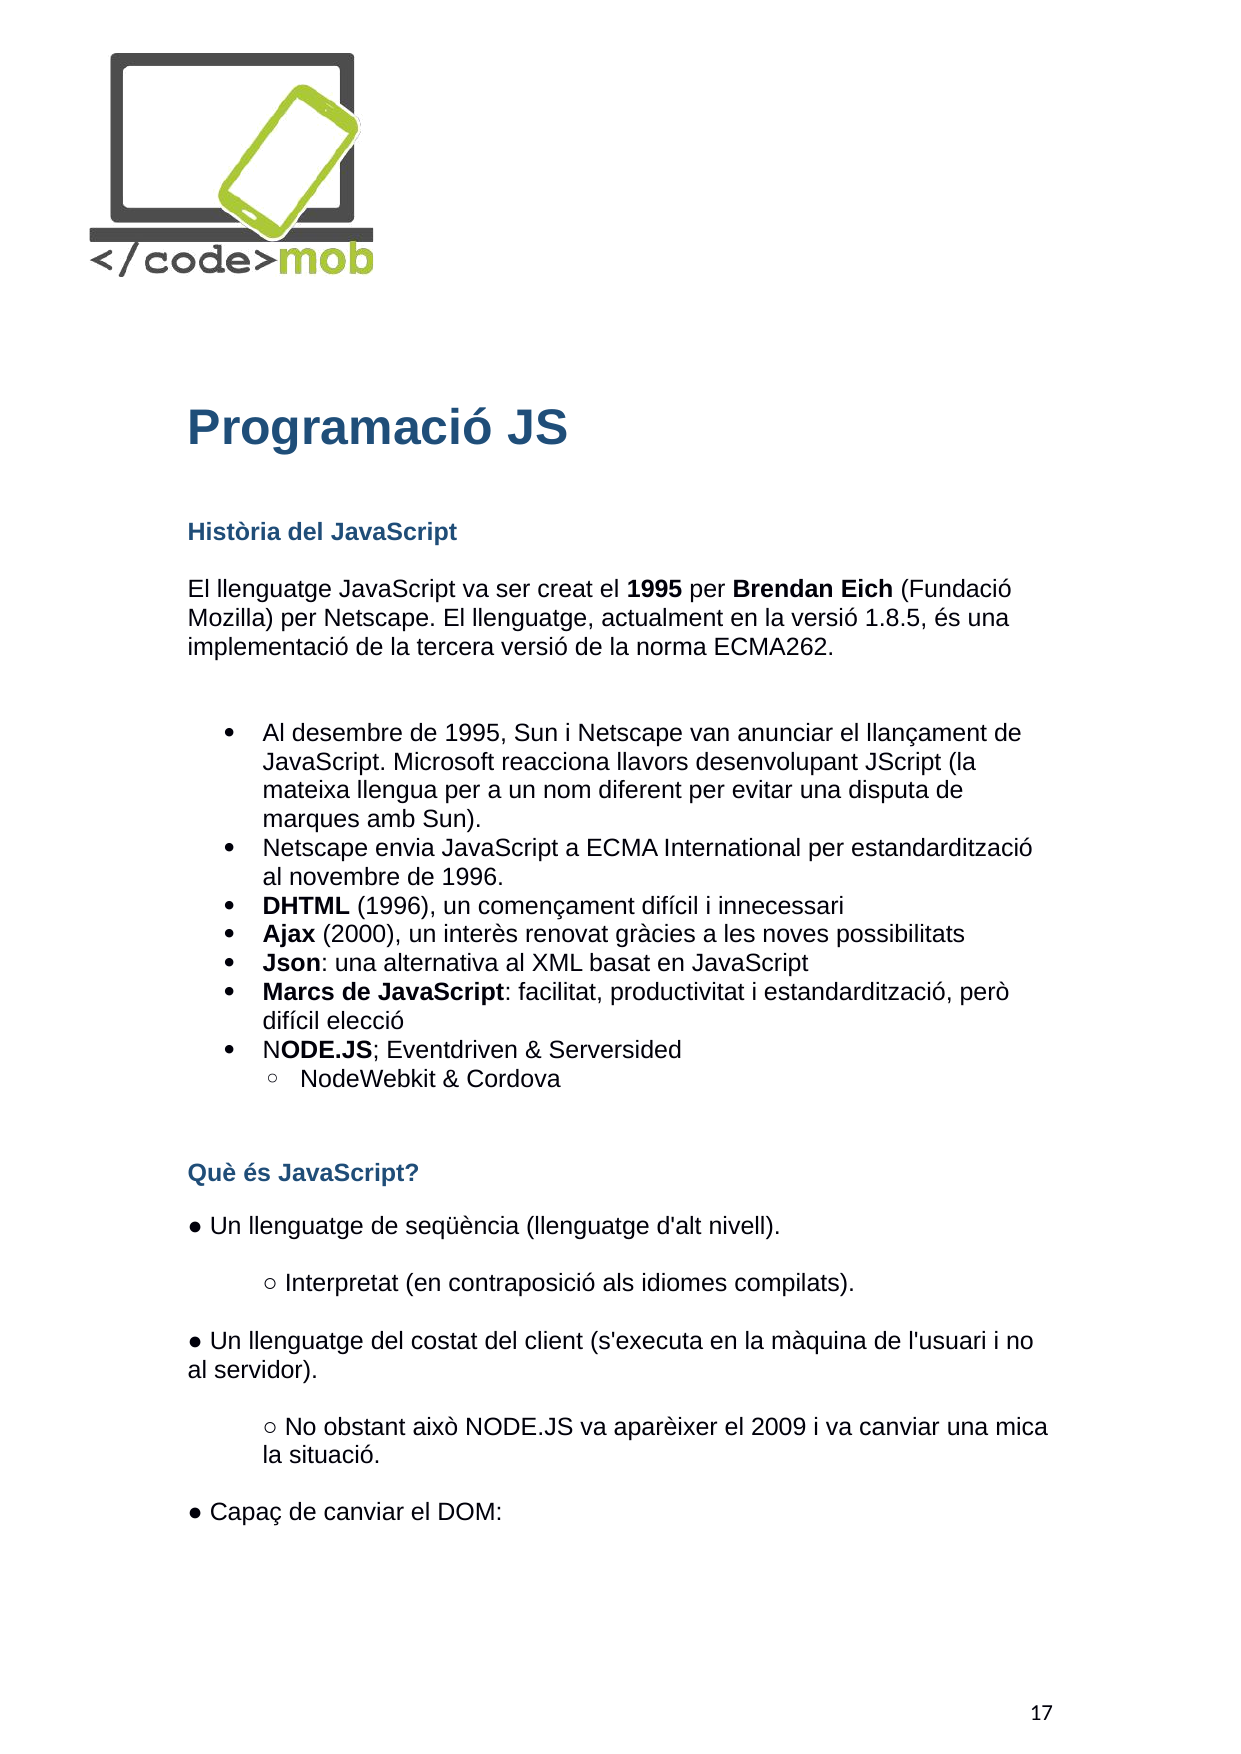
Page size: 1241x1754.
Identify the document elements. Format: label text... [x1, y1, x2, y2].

list NODE.JS; Eventdriven & Serversided [225, 1035, 1053, 1064]
text ● Un llenguatge de seqüència (llenguatge d'alt nivell). [187, 1211, 1053, 1240]
text El llenguatge JavaScript va ser creat el 1995 per Brendan Eich (Fundació Mozilla) per Netscape. El llenguatge, actualment en la versió 1.8.5, és una implementació de la tercera versió de la norma ECMA262. [187, 574, 1053, 660]
list Ajax (2000), un interès renovat gràcies a les noves possibilitats [225, 919, 1053, 948]
picture [89, 53, 374, 277]
text ○ No obstant això NODE.JS va aparèixer el 2009 i va canviar una mica la situació. [262, 1411, 1053, 1497]
subtitle Què és JavaScript? [187, 1158, 1053, 1187]
text ● Capaç de canviar el DOM: [187, 1497, 1053, 1526]
list Al desembre de 1995, Sun i Netscape van anunciar el llançament de JavaScript. Microsoft reacciona llavors desenvolupant JScript (la mateixa llengua per a un nom diferent per evitar una disputa de marques amb Sun). [225, 718, 1053, 833]
text ○ Interpretat (en contraposició als idiomes compilats). [262, 1268, 1053, 1297]
subtitle Programació JS [187, 398, 1053, 455]
list Netscape envia JavaScript a ECMA International per estandardització al novembre de 1996. [225, 833, 1053, 891]
subtitle Història del JavaScript [187, 517, 1053, 546]
list DHTML (1996), un començament difícil i innecessari [225, 891, 1053, 919]
text ● Un llenguatge del costat del client (s'executa en la màquina de l'usuari i no al servidor). [187, 1297, 1053, 1411]
list Marcs de JavaScript: facilitat, productivitat i estandardització, però difícil elecció [225, 977, 1053, 1035]
list NodeWebkit & Cordova [262, 1064, 1053, 1092]
list Json: una alternativa al XML basat en JavaScript [225, 948, 1053, 977]
